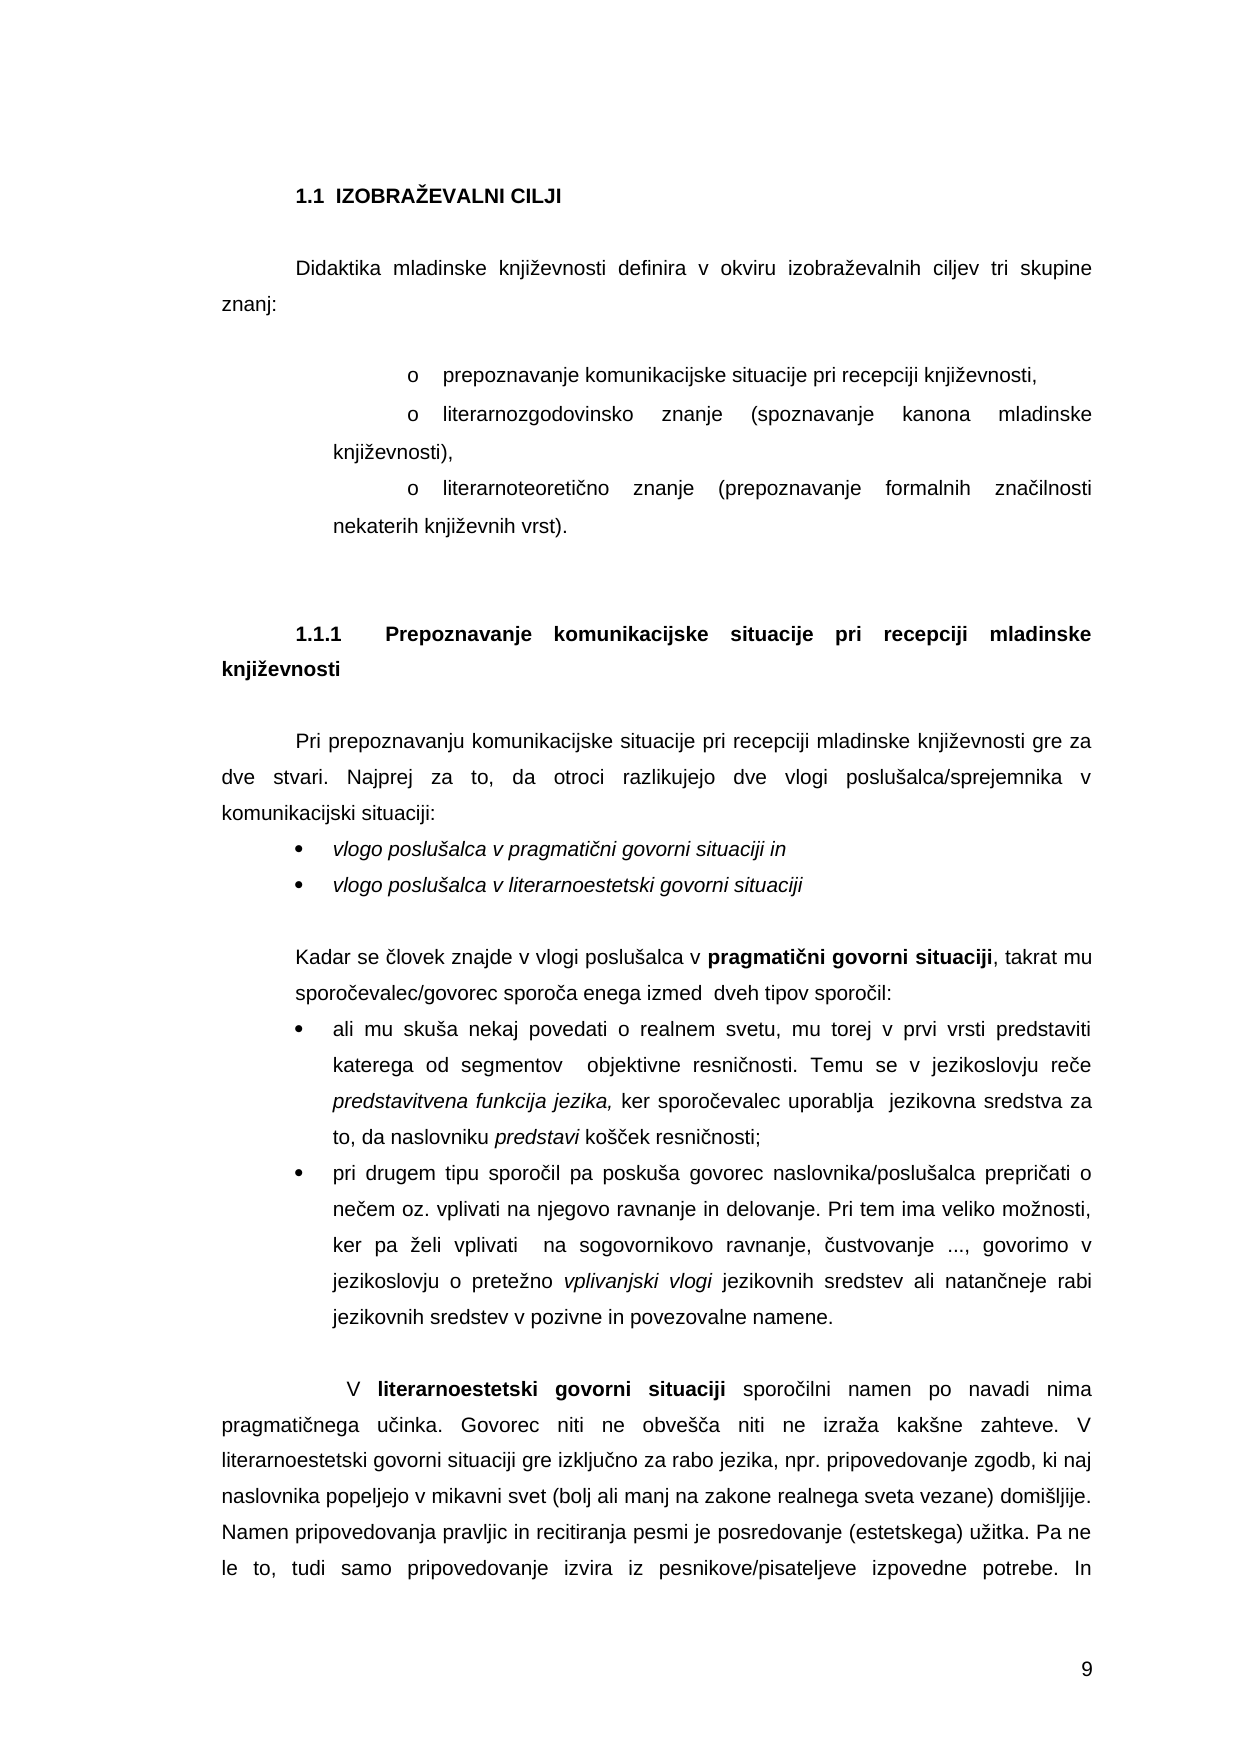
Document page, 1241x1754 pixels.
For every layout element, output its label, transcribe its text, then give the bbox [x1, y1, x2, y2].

list pri drugem tipu sporočil pa poskuša govorec naslovnika/poslušalca prepričati o nečem oz. vplivati na njegovo ravnanje in delovanje. Pri tem ima veliko možnosti, ker pa želi vplivati na sogovornikovo ravnanje, čustvovanje ..., govorimo v jezikoslovju o pretežno vplivanjski vlogi jezikovnih sredstev ali natančneje rabi jezikovnih sredstev v pozivne in povezovalne namene. [295, 1161, 1093, 1328]
list literarnozgodovinsko znanje (spoznavanje kanona mladinske književnosti), [333, 402, 1093, 464]
list vlogo poslušalca v literarnoestetski govorni situaciji [295, 873, 1093, 897]
list prepoznavanje komunikacijske situacije pri recepciji književnosti, [333, 363, 1093, 389]
list ali mu skuša nekaj povedati o realnem svetu, mu torej v prvi vrsti predstaviti katerega od segmentov objektivne resničnosti. Temu se v jezikoslovju reče predstavitvena funkcija jezika, ker sporočevalec uporablja jezikovna sredstva za to, da naslovniku predstavi košček resničnosti; [295, 1017, 1093, 1149]
text V literarnoestetski govorni situaciji sporočilni namen po navadi nima pragmatičnega učinka. Govorec niti ne obvešča niti ne izraža kakšne zahteve. V literarnoestetski govorni situaciji gre izključno za rabo jezika, npr. pripovedovanje zgodb, ki naj naslovnika popeljejo v mikavni svet (bolj ali manj na zakone realnega sveta vezane) domišljije. Namen pripovedovanja pravljic in recitiranja pesmi je posredovanje (estetskega) užitka. Pa ne le to, tudi samo pripovedovanje izvira iz pesnikove/pisateljeve izpovedne potrebe. In [221, 1376, 1093, 1580]
text 1.1.1 Prepoznavanje komunikacijske situacije pri recepciji mladinske književnosti [221, 621, 1093, 681]
text Didaktika mladinske književnosti definira v okviru izobraževalnih ciljev tri skupine znanj: [221, 255, 1093, 315]
text Kadar se človek znajde v vlogi poslušalca v pragmatični govorni situaciji, takrat mu sporočevalec/govorec sporoča enega izmed dveh tipov sporočil: [295, 945, 1093, 1005]
text 1.1 IZOBRAŽEVALNI CILJI [221, 183, 1093, 207]
text Pri prepoznavanju komunikacijske situacije pri recepciji mladinske književnosti gre za dve stvari. Najprej za to, da otroci razlikujejo dve vlogi poslušalca/sprejemnika v komunikacijski situaciji: [221, 729, 1093, 825]
list vlogo poslušalca v pragmatični govorni situaciji in [295, 837, 1093, 861]
list literarnoteoretično znanje (prepoznavanje formalnih značilnosti nekaterih književnih vrst). [333, 476, 1093, 537]
